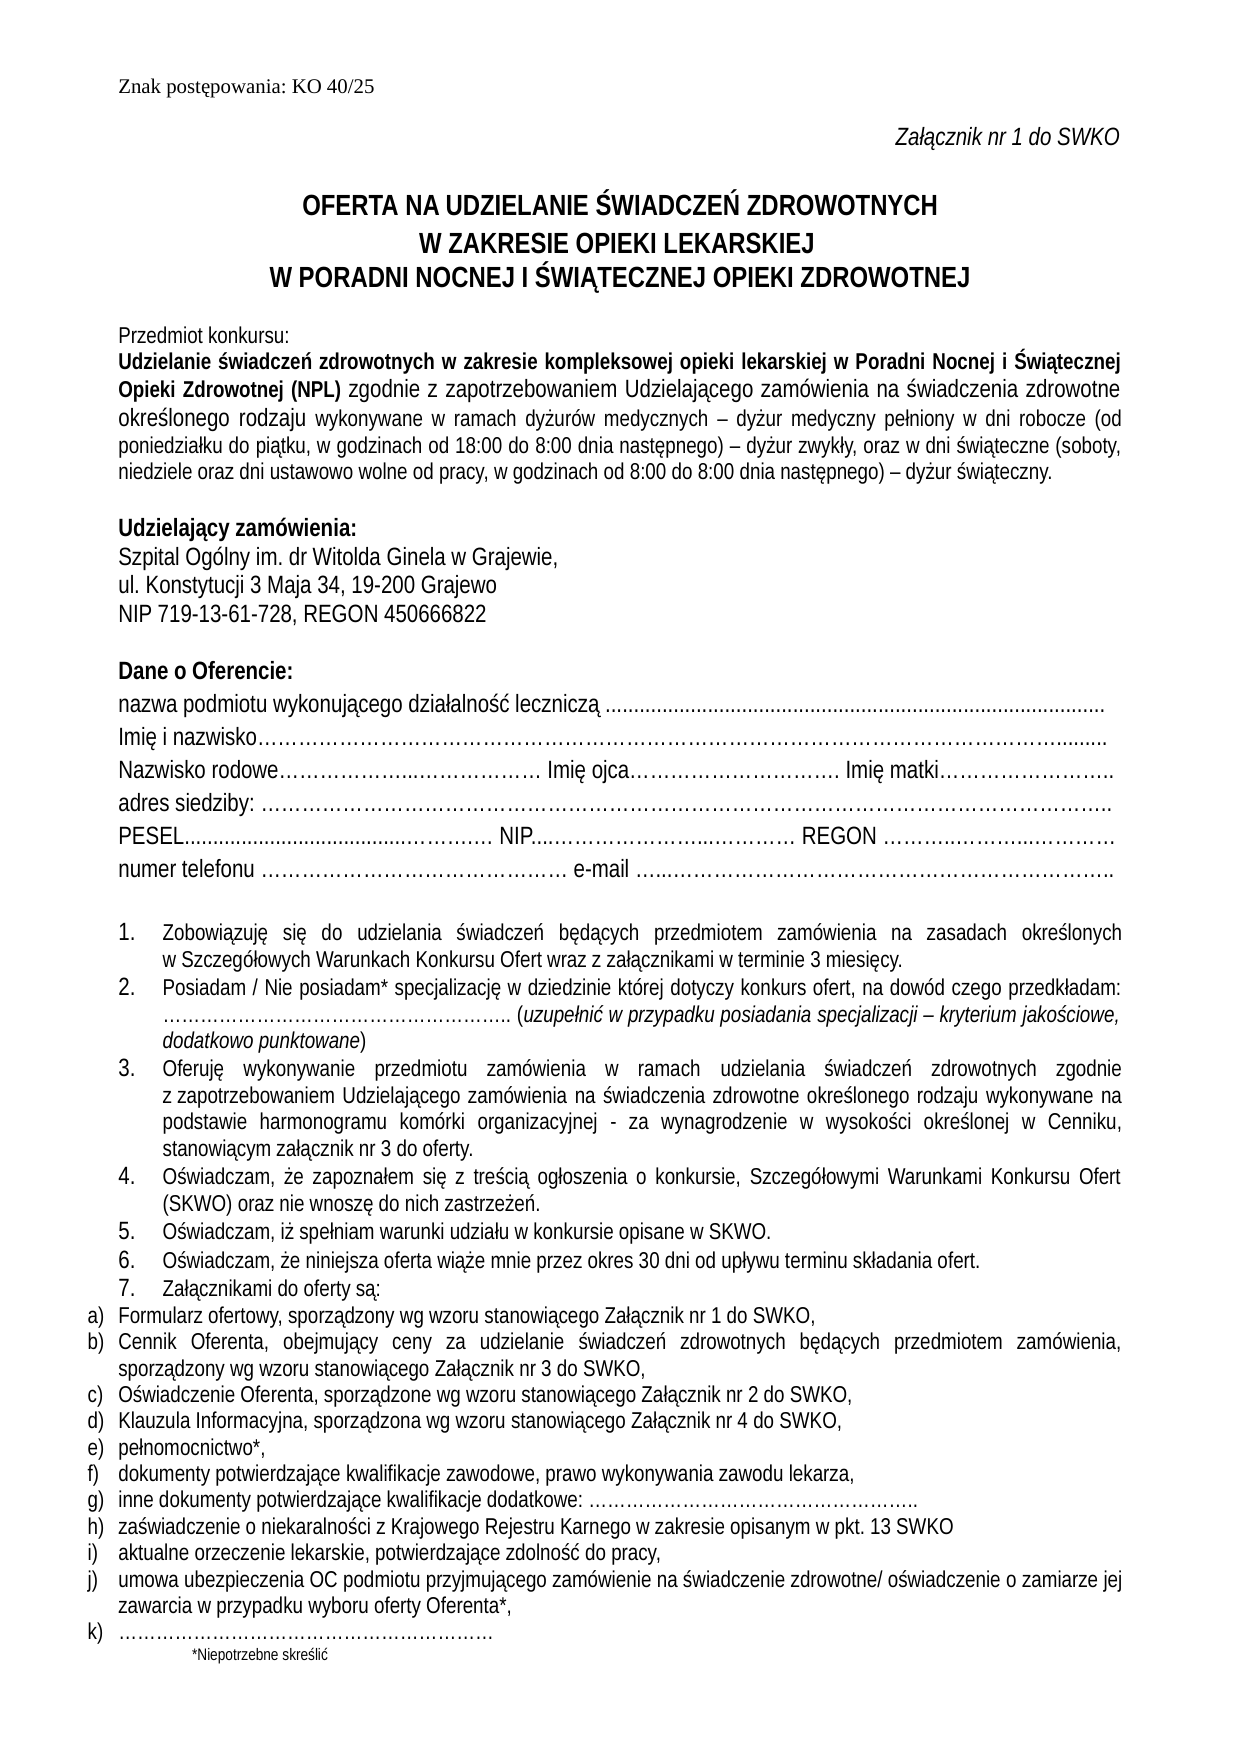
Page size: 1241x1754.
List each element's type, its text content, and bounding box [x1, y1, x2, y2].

text Imię i nazwisko………………………………………………………………………………………………………......... [118, 722, 1122, 751]
list Cennik Oferenta, obejmujący ceny za udzielanie świadczeń zdrowotnych będących przedmiotem zamówienia, sporządzony wg wzoru stanowiącego Załącznik nr 3 do SWKO, [87, 1328, 1122, 1381]
text Załącznik nr 1 do SWKO [118, 122, 1122, 151]
text Szpital Ogólny im. dr Witolda Ginela w Grajewie, [118, 542, 1122, 570]
text W ZAKRESIE OPIEKI LEKARSKIEJ [118, 226, 1122, 260]
text Nazwisko rodowe………………...……………… Imię ojca…………………………. Imię matki…………………….. [118, 755, 1122, 784]
list Oświadczam, że niniejsza oferta wiąże mnie przez okres 30 dni od upływu terminu składania ofert. [118, 1245, 1122, 1273]
text numer telefonu ……………………………………… e-mail …...……………………………………………………….. [118, 854, 1122, 882]
text ul. Konstytucji 3 Maja 34, 19-200 Grajewo [118, 570, 1122, 599]
list dokumenty potwierdzające kwalifikacje zawodowe, prawo wykonywania zawodu lekarza, [87, 1460, 1122, 1486]
list Oferuję wykonywanie przedmiotu zamówienia w ramach udzielania świadczeń zdrowotnych zgodnie z zapotrzebowaniem Udzielającego zamówienia na świadczenia zdrowotne określonego rodzaju wykonywane na podstawie harmonogramu komórki organizacyjnej - za wynagrodzenie w wysokości określonej w Cenniku, stanowiącym załącznik nr 3 do oferty. [118, 1053, 1122, 1161]
list …………………………………………………… [87, 1618, 1122, 1644]
list pełnomocnictwo*, [87, 1434, 1122, 1460]
list Zobowiązuję się do udzielania świadczeń będących przedmiotem zamówienia na zasadach określonych w Szczegółowych Warunkach Konkursu Ofert wraz z załącznikami w terminie 3 miesięcy. [118, 917, 1122, 972]
list aktualne orzeczenie lekarskie, potwierdzające zdolność do pracy, [87, 1539, 1122, 1566]
list Formularz ofertowy, sporządzony wg wzoru stanowiącego Załącznik nr 1 do SWKO, [87, 1302, 1122, 1328]
list zaświadczenie o niekaralności z Krajowego Rejestru Karnego w zakresie opisanym w pkt. 13 SWKO [87, 1513, 1122, 1539]
list Oświadczam, iż spełniam warunki udziału w konkursie opisane w SKWO. [118, 1216, 1122, 1245]
list Klauzula Informacyjna, sporządzona wg wzoru stanowiącego Załącznik nr 4 do SWKO, [87, 1407, 1122, 1434]
list Załącznikami do oferty są: [118, 1273, 1122, 1302]
text adres siedziby: …………………………………………………………………………………………………………….. [118, 788, 1122, 817]
list Oświadczenie Oferenta, sporządzone wg wzoru stanowiącego Załącznik nr 2 do SWKO, [87, 1381, 1122, 1407]
text W PORADNI NOCNEJ I ŚWIĄTECZNEJ OPIEKI ZDROWOTNEJ [118, 260, 1122, 293]
list Oświadczam, że zapoznałem się z treścią ogłoszenia o konkursie, Szczegółowymi Warunkami Konkursu Ofert (SKWO) oraz nie wnoszę do nich zastrzeżeń. [118, 1161, 1122, 1216]
text PESEL.......................................……….… NIP....…………………...………… REGON ………..………...………… [118, 821, 1122, 849]
list umowa ubezpieczenia OC podmiotu przyjmującego zamówienie na świadczenie zdrowotne/ oświadczenie o zamiarze jej zawarcia w przypadku wyboru oferty Oferenta*, [87, 1566, 1122, 1618]
subtitle Udzielanie świadczeń zdrowotnych w zakresie kompleksowej opieki lekarskiej w Poradni Nocnej i Świątecznej Opieki Zdrowotnej (NPL) zgodnie z zapotrzebowaniem Udzielającego zamówienia na świadczenia zdrowotne określonego rodzaju wykonywane w ramach dyżurów medycznych – dyżur medyczny pełniony w dni robocze (od poniedziałku do piątku, w godzinach od 18:00 do 8:00 dnia następnego) – dyżur zwykły, oraz w dni świąteczne (soboty, niedziele oraz dni ustawowo wolne od pracy, w godzinach od 8:00 do 8:00 dnia następnego) – dyżur świąteczny. [118, 348, 1122, 484]
text NIP 719-13-61-728, REGON 450666822 [118, 599, 1122, 628]
text Dane o Oferencie: [118, 656, 1122, 685]
list Posiadam / Nie posiadam* specjalizację w dziedzinie której dotyczy konkurs ofert, na dowód czego przedkładam: ……………………………………………….. (uzupełnić w przypadku posiadania specjalizacji – kryterium jakościowe, dodatkowo punktowane) [118, 972, 1122, 1053]
text Udzielający zamówienia: [118, 513, 1122, 542]
subtitle Przedmiot konkursu: [118, 322, 1122, 348]
text *Niepotrzebne skreślić [192, 1644, 1122, 1664]
text nazwa podmiotu wykonującego działalność leczniczą ........................................................................................ [118, 689, 1122, 718]
list inne dokumenty potwierdzające kwalifikacje dodatkowe: …………………………………………….. [87, 1486, 1122, 1513]
text OFERTA NA UDZIELANIE ŚWIADCZEŃ ZDROWOTNYCH [118, 188, 1122, 221]
